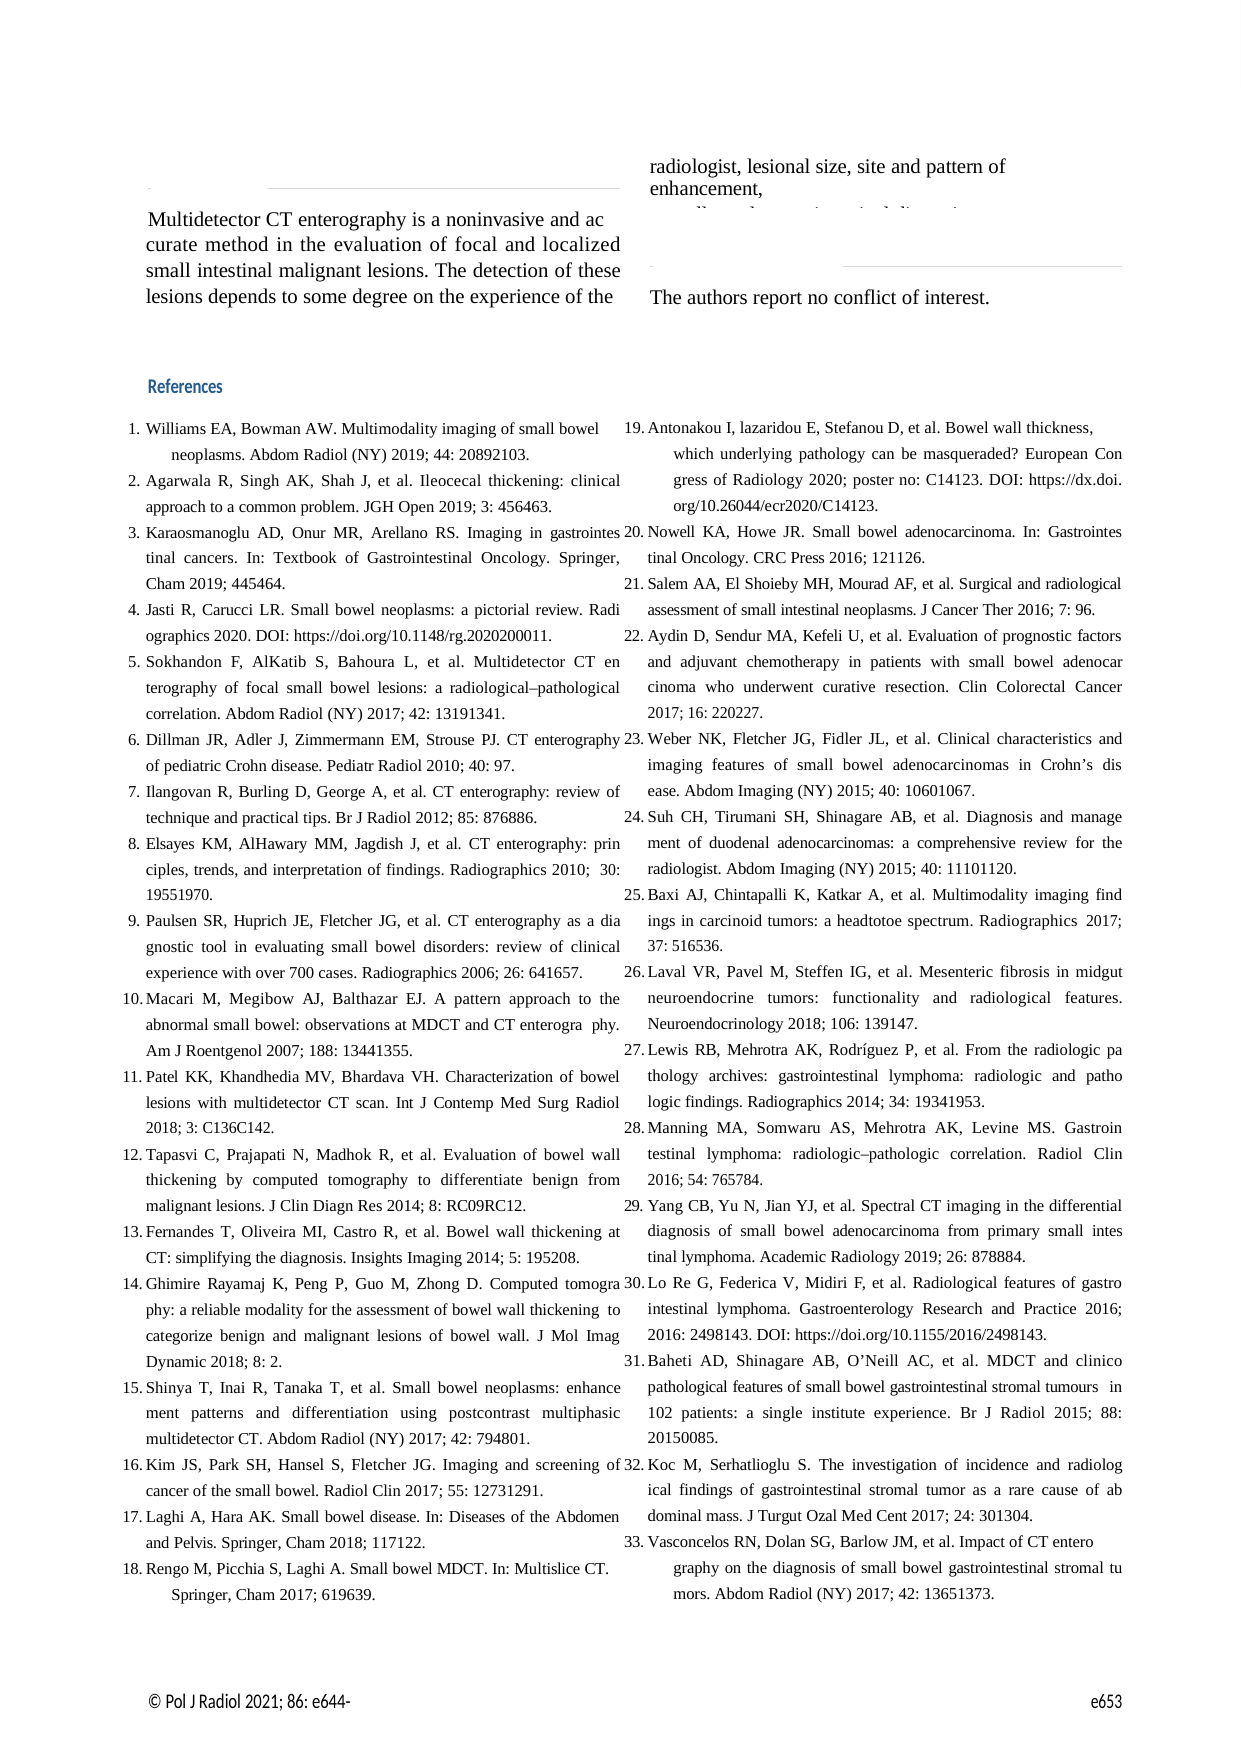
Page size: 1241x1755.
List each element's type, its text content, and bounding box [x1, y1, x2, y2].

list Patel KK, Khandhedia MV, Bhardava VH. Characterization of bowel lesions with multi­detector CT scan. Int J Contemp Med Surg Radiol 2018; 3: C136­C142. [145, 1067, 621, 1137]
list Macari M, Megibow AJ, Balthazar EJ. A pattern approach to the abnormal small bowel: observations at MDCT and CT enterogra­ phy. Am J Roentgenol 2007; 188: 1344­1355. [145, 989, 620, 1060]
list Weber NK, Fletcher JG, Fidler JL, et al. Clinical characteristics and imaging features of small bowel adenocarcinomas in Crohn’s dis­ ease. Abdom Imaging (NY) 2015; 40: 1060­1067. [647, 729, 1122, 800]
list Vasconcelos RN, Dolan SG, Barlow JM, et al. Impact of CT entero­ [647, 1532, 1124, 1551]
list Sokhandon F, Al­Katib S, Bahoura L, et al. Multidetector CT en­ terography of focal small bowel lesions: a radiological–pathological correlation. Abdom Radiol (NY) 2017; 42: 1319­1341. [145, 652, 620, 723]
text which underlying pathology can be masqueraded? European Con­ gress of Radiology 2020; poster no: C­14123. DOI: https://dx.doi. org/10.26044/ecr2020/C­14123. [673, 444, 1122, 515]
text Multidetector CT enterography is a non­invasive and ac­ [148, 208, 622, 230]
list Laval VR, Pavel M, Steffen IG, et al. Mesenteric fibrosis in midgut neuroendocrine tumors: functionality and radiological features. Neuroendocrinology 2018; 106: 139­147. [647, 962, 1123, 1033]
list Baxi AJ, Chintapalli K, Katkar A, et al. Multimodality imaging find­ ings in carcinoid tumors: a head­to­toe spectrum. Radiographics 2017; 37: 516­536. [647, 884, 1122, 955]
list Karaosmanoglu AD, Onur MR, Arellano RS. Imaging in gastrointes­ tinal cancers. In: Textbook of Gastrointestinal Oncology. Springer, Cham 2019; 445­464. [145, 522, 620, 593]
text neoplasms. Abdom Radiol (NY) 2019; 44: 2089­2103. [171, 444, 622, 464]
text © Pol J Radiol 2021; 86: e644-e653 [148, 1689, 375, 1714]
list Koc M, Serhatlioglu S. The investigation of incidence and radiolog­ ical findings of gastrointestinal stromal tumor as a rare cause of ab­ dominal mass. J Turgut Ozal Med Cent 2017; 24: 301­304. [647, 1454, 1122, 1525]
list Nowell KA, Howe JR. Small bowel adenocarcinoma. In: Gastrointes­ tinal Oncology. CRC Press 2016; 121­126. [647, 522, 1122, 567]
list Antonakou I, lazaridou E, Stefanou D, et al. Bowel wall thickness, [647, 419, 1124, 437]
list Baheti AD, Shinagare AB, O’Neill AC, et al. MDCT and clinico­ pathological features of small bowel gastrointestinal stromal tumours in 102 patients: a single institute experience. Br J Radiol 2015; 88: 20150085. [647, 1351, 1122, 1447]
list Fernandes T, Oliveira MI, Castro R, et al. Bowel wall thickening at CT: simplifying the diagnosis. Insights Imaging 2014; 5: 195­208. [145, 1222, 620, 1267]
text radiologist, lesional size, site and pattern of enhancement, [649, 156, 1124, 200]
text e653 [1091, 1689, 1124, 1714]
text Conflicts of interest [656, 266, 843, 272]
list Shinya T, Inai R, Tanaka T, et al. Small bowel neoplasms: enhance­ ment patterns and differentiation using post­contrast multiphasic multidetector CT. Abdom Radiol (NY) 2017; 42: 794­801. [145, 1377, 621, 1448]
text The authors report no conflict of interest. [649, 287, 993, 308]
list Tapasvi C, Prajapati N, Madhok R, et al. Evaluation of bowel wall thickening by computed tomography to differentiate benign from malignant lesions. J Clin Diagn Res 2014; 8: RC09­RC12. [145, 1144, 620, 1215]
list Salem AA, El Shoieby MH, Mourad AF, et al. Surgical and radiological assessment of small intestinal neoplasms. J Cancer Ther 2016; 7: 96. [647, 574, 1122, 619]
list Agarwala R, Singh AK, Shah J, et al. Ileocecal thickening: clinical approach to a common problem. JGH Open 2019; 3: 456­463. [145, 471, 620, 516]
text graphy on the diagnosis of small bowel gastrointestinal stromal tu­ mors. Abdom Radiol (NY) 2017; 42: 1365­1373. [673, 1551, 1122, 1603]
list Suh CH, Tirumani SH, Shinagare AB, et al. Diagnosis and manage­ ment of duodenal adenocarcinomas: a comprehensive review for the radiologist. Abdom Imaging (NY) 2015; 40: 1110­1120. [647, 807, 1122, 878]
list Elsayes KM, Al­Hawary MM, Jagdish J, et al. CT enterography: prin­ ciples, trends, and interpretation of findings. Radiographics 2010; 30: 1955­1970. [145, 833, 620, 904]
list Kim JS, Park SH, Hansel S, Fletcher JG. Imaging and screening of cancer of the small bowel. Radiol Clin 2017; 55: 1273­1291. [145, 1455, 620, 1500]
list Laghi A, Hara AK. Small bowel disease. In: Diseases of the Abdomen and Pelvis. Springer, Cham 2018; 117­122. [145, 1507, 620, 1552]
text Springer, Cham 2017; 619­639. [171, 1585, 622, 1604]
list Rengo M, Picchia S, Laghi A. Small bowel MDCT. In: Multislice CT. [145, 1559, 622, 1578]
list Ghimire Rayamaj K, Peng P, Guo M, Zhong D. Computed tomogra­ phy: a reliable modality for the assessment of bowel wall thickening to categorize benign and malignant lesions of bowel wall. J Mol Imag Dynamic 2018; 8: 2. [145, 1274, 621, 1371]
list Ilangovan R, Burling D, George A, et al. CT enterography: review of technique and practical tips. Br J Radiol 2012; 85: 876­886. [145, 782, 620, 827]
list Manning MA, Somwaru AS, Mehrotra AK, Levine MS. Gastroin­ testinal lymphoma: radiologic–pathologic correlation. Radiol Clin 2016; 54: 765­784. [647, 1118, 1123, 1188]
list Dillman JR, Adler J, Zimmermann EM, Strouse PJ. CT enterography of pediatric Crohn disease. Pediatr Radiol 2010; 40: 97. [145, 730, 620, 775]
text Conclusions [153, 188, 267, 194]
list Lo Re G, Federica V, Midiri F, et al. Radiological features of gastro­ intestinal lymphoma. Gastroenterology Research and Practice 2016; 2016: 2498143. DOI: https://doi.org/10.1155/2016/2498143. [647, 1273, 1122, 1344]
list Williams EA, Bowman AW. Multimodality imaging of small bowel [145, 420, 622, 438]
text as well as adequate intestinal distension. [649, 202, 1124, 207]
list Jasti R, Carucci LR. Small bowel neoplasms: a pictorial review. Radi­ ographics 2020. DOI: https://doi.org/10.1148/rg.2020200011. [145, 600, 620, 645]
text curate method in the evaluation of focal and localized small intestinal malignant lesions. The detection of these lesions depends to some degree on the experience of the [146, 232, 621, 308]
list Lewis RB, Mehrotra AK, Rodríguez P, et al. From the radiologic pa­ thology archives: gastrointestinal lymphoma: radiologic and patho­ logic findings. Radiographics 2014; 34: 1934­1953. [647, 1040, 1122, 1111]
list Aydin D, Sendur MA, Kefeli U, et al. Evaluation of prognostic factors and adjuvant chemotherapy in patients with small bowel adenocar­ cinoma who underwent curative resection. Clin Colorectal Cancer 2017; 16: 220­227. [647, 626, 1122, 722]
text References [148, 374, 224, 398]
list Paulsen SR, Huprich JE, Fletcher JG, et al. CT enterography as a dia­ gnostic tool in evaluating small bowel disorders: review of clinical experience with over 700 cases. Radiographics 2006; 26: 641­657. [145, 911, 621, 982]
list Yang CB, Yu N, Jian YJ, et al. Spectral CT imaging in the differential diagnosis of small bowel adenocarcinoma from primary small intes­ tinal lymphoma. Academic Radiology 2019; 26: 878­884. [647, 1195, 1122, 1266]
